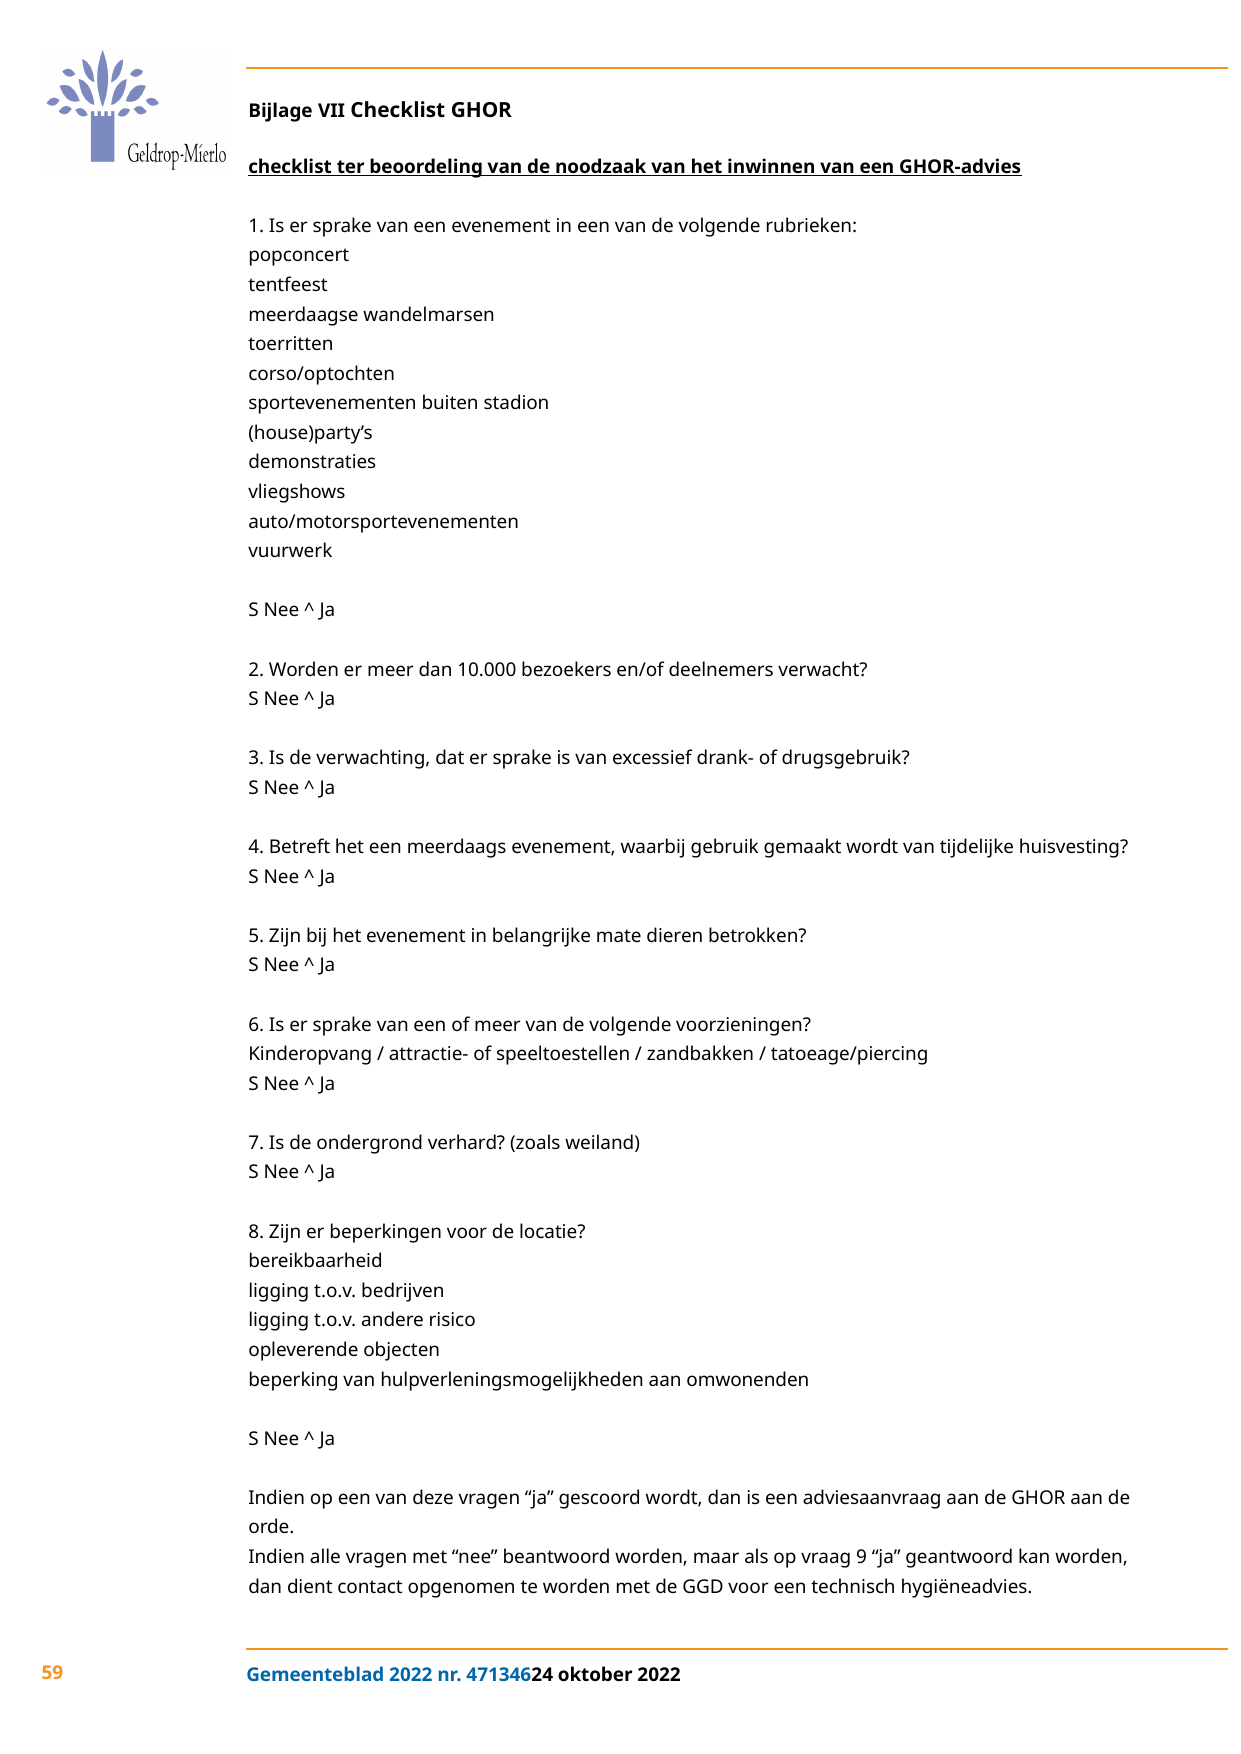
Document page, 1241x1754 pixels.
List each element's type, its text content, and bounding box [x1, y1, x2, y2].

text 2. Worden er meer dan 10.000 bezoekers en/of deelnemers verwacht? [248, 656, 1152, 682]
text 3. Is de verwachting, dat er sprake is van excessief drank- of drugsgebruik? [248, 744, 1152, 770]
text (house)party’s [248, 419, 1152, 445]
text S Nee ^ Ja [248, 1159, 1152, 1184]
text corso/optochten [248, 360, 1152, 386]
text 5. Zijn bij het evenement in belangrijke mate dieren betrokken? [248, 922, 1152, 948]
text 8. Zijn er beperkingen voor de locatie? [248, 1218, 1152, 1244]
text opleverende objecten [248, 1336, 1152, 1362]
text S Nee ^ Ja [248, 863, 1152, 889]
text S Nee ^ Ja [248, 774, 1152, 800]
text 4. Betreft het een meerdaags evenement, waarbij gebruik gemaakt wordt van tijdelijke huisvesting? [248, 833, 1152, 859]
text tentfeest [248, 271, 1152, 297]
text Bijlage VII Checklist GHOR [248, 95, 1152, 123]
text S Nee ^ Ja [248, 1425, 1152, 1451]
text bereikbaarheid [248, 1247, 1152, 1273]
text S Nee ^ Ja [248, 952, 1152, 977]
text 6. Is er sprake van een of meer van de volgende voorzieningen? [248, 1011, 1152, 1037]
text demonstraties [248, 449, 1152, 474]
text sportevenementen buiten stadion [248, 389, 1152, 415]
text toerritten [248, 330, 1152, 356]
text 1. Is er sprake van een evenement in een van de volgende rubrieken: [248, 212, 1152, 238]
text S Nee ^ Ja [248, 1070, 1152, 1096]
text Kinderopvang / attractie- of speeltoestellen / zandbakken / tatoeage/piercing [248, 1040, 1152, 1066]
text checklist ter beoordeling van de noodzaak van het inwinnen van een GHOR-advies [248, 153, 1152, 179]
text meerdaagse wandelmarsen [248, 301, 1152, 327]
text S Nee ^ Ja [248, 597, 1152, 622]
text 7. Is de ondergrond verhard? (zoals weiland) [248, 1129, 1152, 1155]
text vliegshows [248, 478, 1152, 504]
text Indien op een van deze vragen “ja” gescoord wordt, dan is een adviesaanvraag aan de GHOR aan de orde. [248, 1484, 1152, 1539]
text ligging t.o.v. bedrijven [248, 1277, 1152, 1303]
text S Nee ^ Ja [248, 685, 1152, 711]
text auto/motorsportevenementen [248, 508, 1152, 534]
text vuurwerk [248, 537, 1152, 563]
text Indien alle vragen met “nee” beantwoord worden, maar als op vraag 9 “ja” geantwoord kan worden, dan dient contact opgenomen te worden met de GGD voor een technisch hygiëneadvies. [248, 1543, 1152, 1599]
picture [41, 47, 231, 172]
text beperking van hulpverleningsmogelijkheden aan omwonenden [248, 1366, 1152, 1392]
text popconcert [248, 242, 1152, 267]
text ligging t.o.v. andere risico [248, 1307, 1152, 1332]
